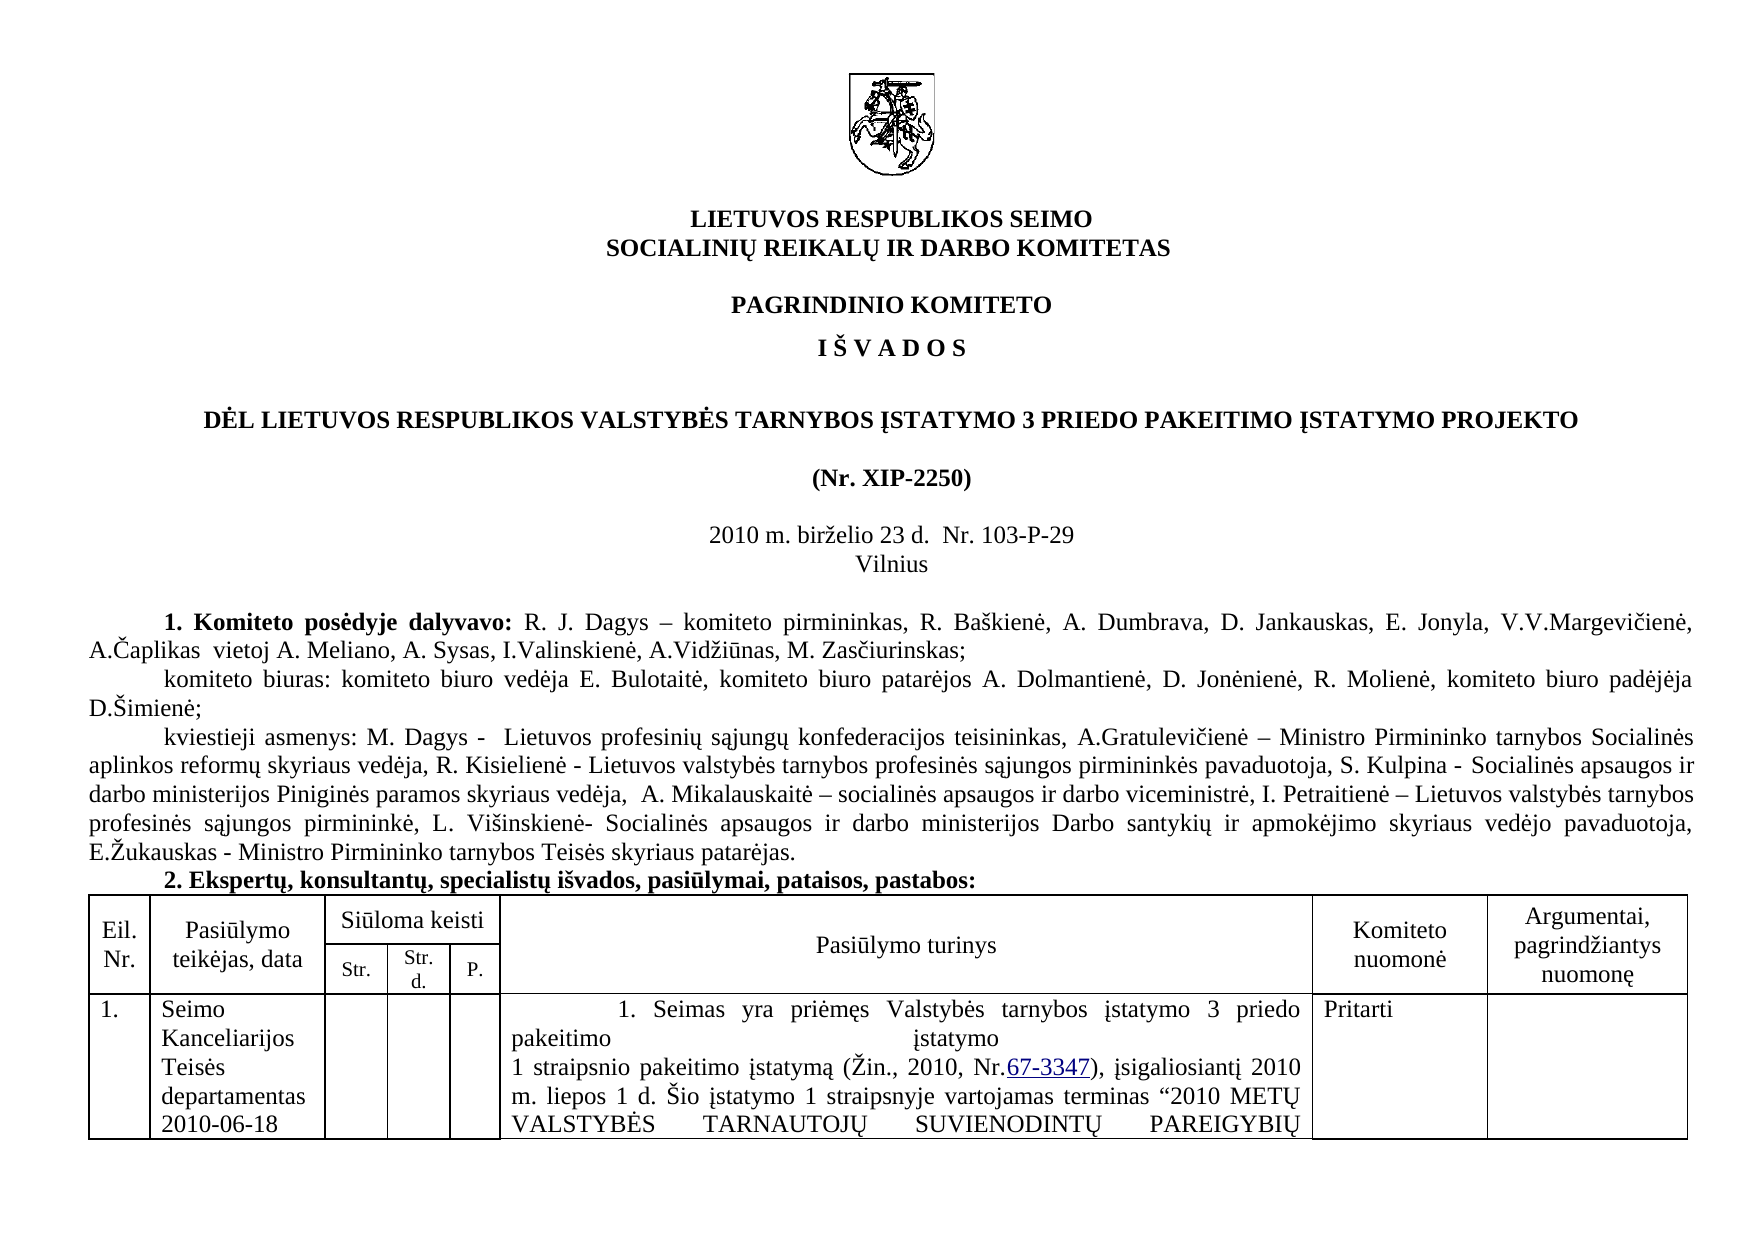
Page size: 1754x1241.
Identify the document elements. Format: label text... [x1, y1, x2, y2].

text 2010 m. birželio 23 d. Nr. 103-P-29 [89, 520, 1694, 549]
text 1. Komiteto posėdyje dalyvavo: R. J. Dagys – komiteto pirmininkas, R. Baškienė, A. Dumbrava, D. Jankauskas, E. Jonyla, V.V.Margevičienė, A.Čaplikas vietoj A. Meliano, A. Sysas, I.Valinskienė, A.Vidžiūnas, M. Zasčiurinskas; [89, 607, 1694, 664]
table_cell Seimo Kanceliarijos Teisės departamentas 2010-06-18 [151, 995, 324, 1138]
table_cell Str. [326, 945, 387, 993]
text DĖL LIETUVOS RESPUBLIKOS VALSTYBĖS TARNYBOS ĮSTATYMO 3 PRIEDO PAKEITIMO ĮSTATYMO PROJEKTO [143, 405, 1640, 434]
text (Nr. XIP-2250) [89, 463, 1694, 492]
subtitle kviestieji asmenys: M. Dagys - Lietuvos profesinių sąjungų konfederacijos teisininkas, A.Gratulevičienė – Ministro Pirmininko tarnybos Socialinės aplinkos reformų skyriaus vedėja, R. Kisielienė - Lietuvos valstybės tarnybos profesinės sąjungos pirmininkės pavaduotoja, S. Kulpina - Socialinės apsaugos ir darbo ministerijos Piniginės paramos skyriaus vedėja, A. Mikalauskaitė – socialinės apsaugos ir darbo viceministrė, I. Petraitienė – Lietuvos valstybės tarnybos profesinės sąjungos pirmininkė, L. Višinskienė- Socialinės apsaugos ir darbo ministerijos Darbo santykių ir apmokėjimo skyriaus vedėjo pavaduotoja, E.Žukauskas - Ministro Pirmininko tarnybos Teisės skyriaus patarėjas. [89, 722, 1694, 865]
table_cell [326, 995, 387, 1138]
subtitle PAGRINDINIO KOMITETO [89, 290, 1694, 319]
subtitle I Š V A D O S [89, 333, 1694, 362]
text 2. Ekspertų, konsultantų, specialistų išvados, pasiūlymai, pataisos, pastabos: [89, 865, 1694, 894]
table_header Argumentai, pagrindžiantys nuomonę [1488, 896, 1687, 993]
text Vilnius [89, 549, 1694, 578]
table_header Komiteto nuomonė [1313, 896, 1487, 993]
text komiteto biuras: komiteto biuro vedėja E. Bulotaitė, komiteto biuro patarėjos A. Dolmantienė, D. Jonėnienė, R. Molienė, komiteto biuro padėjėja D.Šimienė; [89, 664, 1694, 722]
text SOCIALINIŲ REIKALŲ IR DARBO komitetas [89, 233, 1694, 262]
table_header Siūloma keisti [326, 896, 499, 943]
table_cell 1. [90, 995, 149, 1138]
table_header Eil. Nr. [90, 896, 149, 993]
table_cell [388, 995, 449, 1138]
table_cell [451, 995, 499, 1138]
text LIETUVOS RESPUBLIKOS SEIMO [89, 204, 1694, 233]
table_header Pasiūlymo teikėjas, data [151, 896, 324, 993]
table_cell Str. d. [388, 945, 449, 993]
table_cell Pritarti [1313, 995, 1487, 1138]
table_cell P. [451, 945, 499, 993]
table_header Pasiūlymo turinys [501, 896, 1312, 993]
table_cell 1. Seimas yra priėmęs Valstybės tarnybos įstatymo 3 priedo pakeitimo įstatymo 1 straipsnio pakeitimo įstatymą (Žin., 2010, Nr.67-3347), įsigaliosiantį 2010 m. liepos 1 d. Šio įstatymo 1 straipsnyje vartojamas terminas “2010 METŲ VALSTYBĖS TARNAUTOJŲ SUVIENODINTŲ PAREIGYBIŲ [501, 994, 1312, 1138]
table_cell [1488, 995, 1687, 1138]
